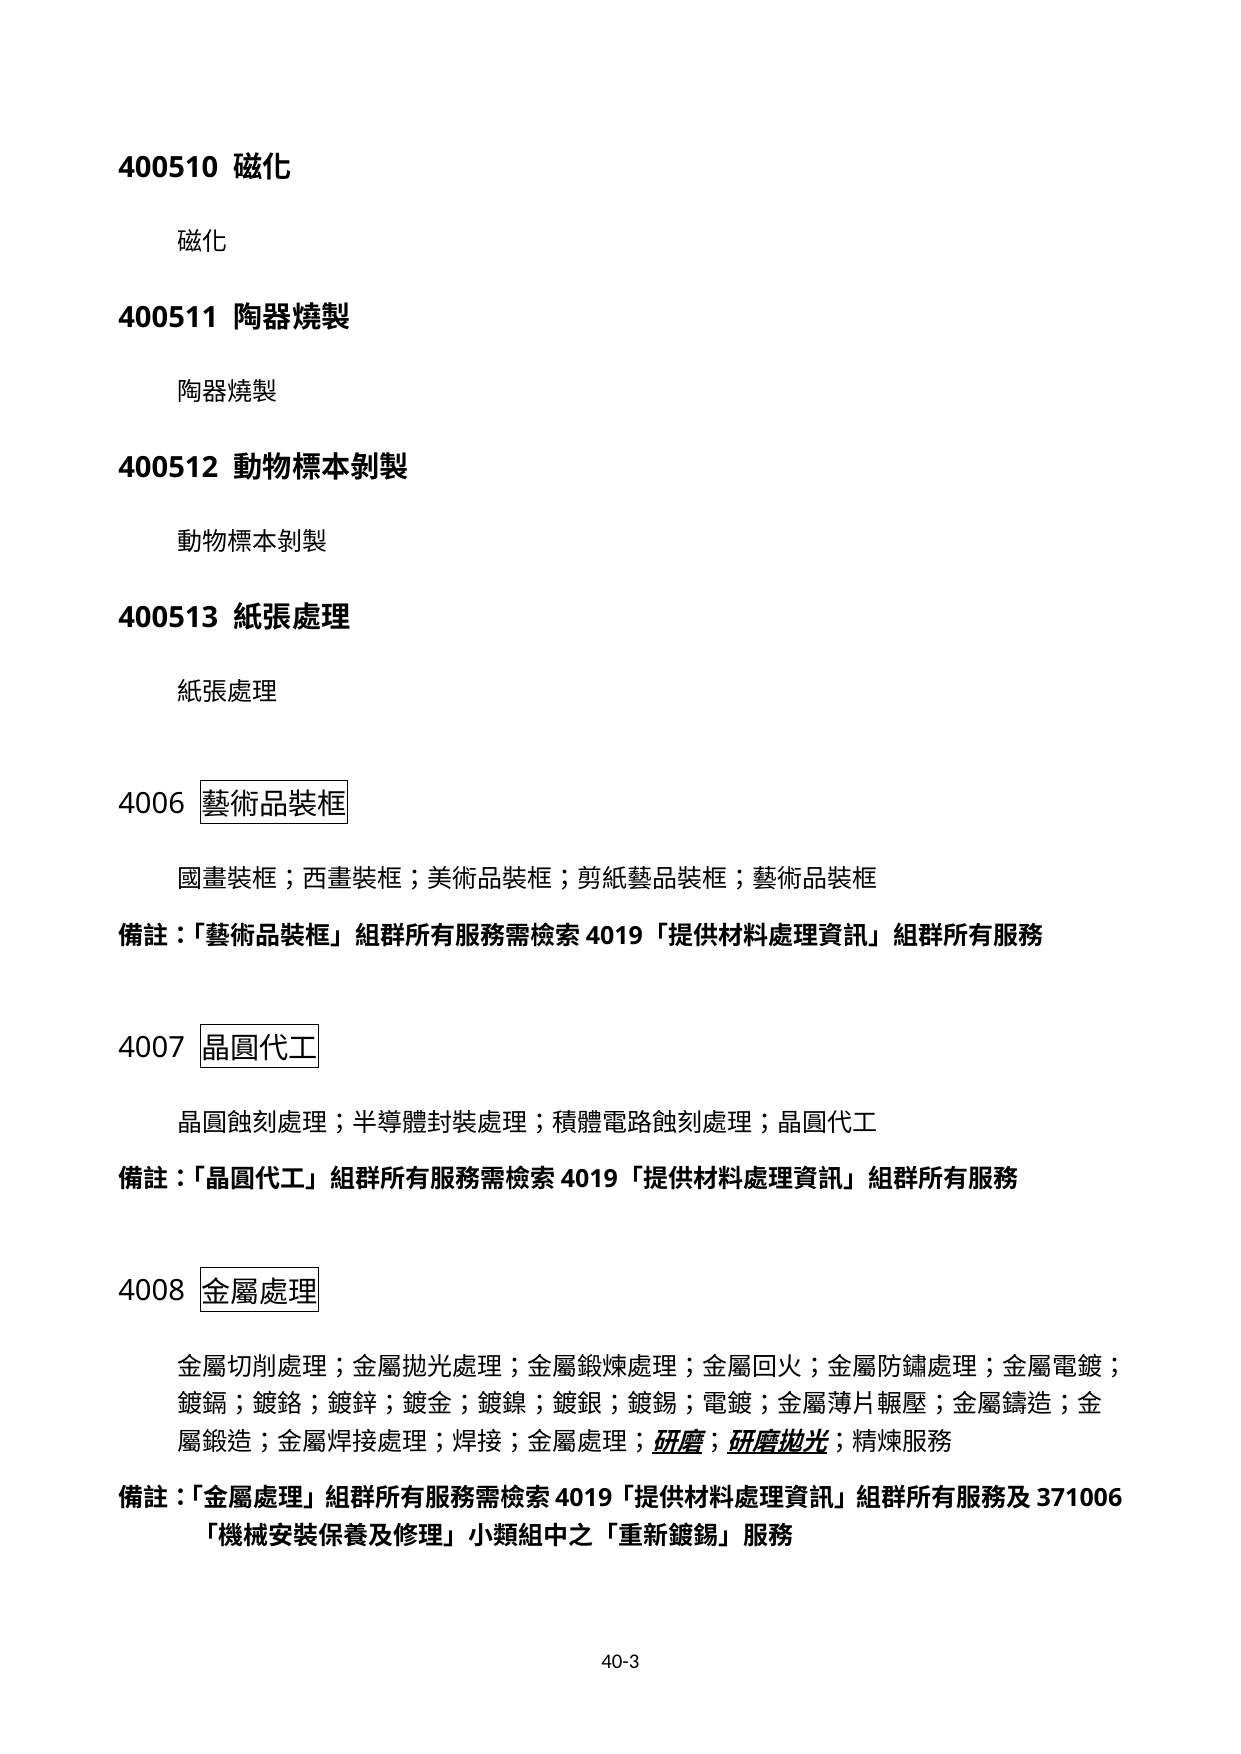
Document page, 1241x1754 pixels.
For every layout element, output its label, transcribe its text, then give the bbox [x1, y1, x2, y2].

text 國畫裝框；西畫裝框；美術品裝框；剪紙藝品裝框；藝術品裝框 [177, 858, 1122, 896]
text 400510 磁化 [118, 127, 1122, 202]
text 紙張處理 [177, 671, 1122, 708]
text 4007 晶圓代工 [118, 1008, 1122, 1083]
text 陶器燒製 [177, 371, 1122, 408]
text 備註：「晶圓代工」組群所有服務需檢索4019「提供材料處理資訊」組群所有服務 [118, 1158, 1122, 1196]
text 400512 動物標本剝製 [118, 427, 1122, 502]
text 400513 紙張處理 [118, 577, 1122, 652]
text 磁化 [177, 221, 1122, 258]
text 400511 陶器燒製 [118, 277, 1122, 352]
text 4008 金屬處理 [118, 1252, 1122, 1327]
text 備註：「藝術品裝框」組群所有服務需檢索4019「提供材料處理資訊」組群所有服務 [118, 914, 1122, 952]
text 備註：「金屬處理」組群所有服務需檢索4019「提供材料處理資訊」組群所有服務及371006「機械安裝保養及修理」小類組中之「重新鍍錫」服務 [118, 1477, 1122, 1552]
text 4006 藝術品裝框 [118, 764, 1122, 839]
text 金屬切削處理；金屬拋光處理；金屬鍛煉處理；金屬回火；金屬防鏽處理；金屬電鍍；鍍鎘；鍍鉻；鍍鋅；鍍金；鍍鎳；鍍銀；鍍錫；電鍍；金屬薄片輾壓；金屬鑄造；金屬鍛造；金屬焊接處理；焊接；金屬處理；研磨；研磨拋光；精煉服務 [177, 1346, 1122, 1458]
text 動物標本剝製 [177, 521, 1122, 558]
text 晶圓蝕刻處理；半導體封裝處理；積體電路蝕刻處理；晶圓代工 [177, 1102, 1122, 1139]
